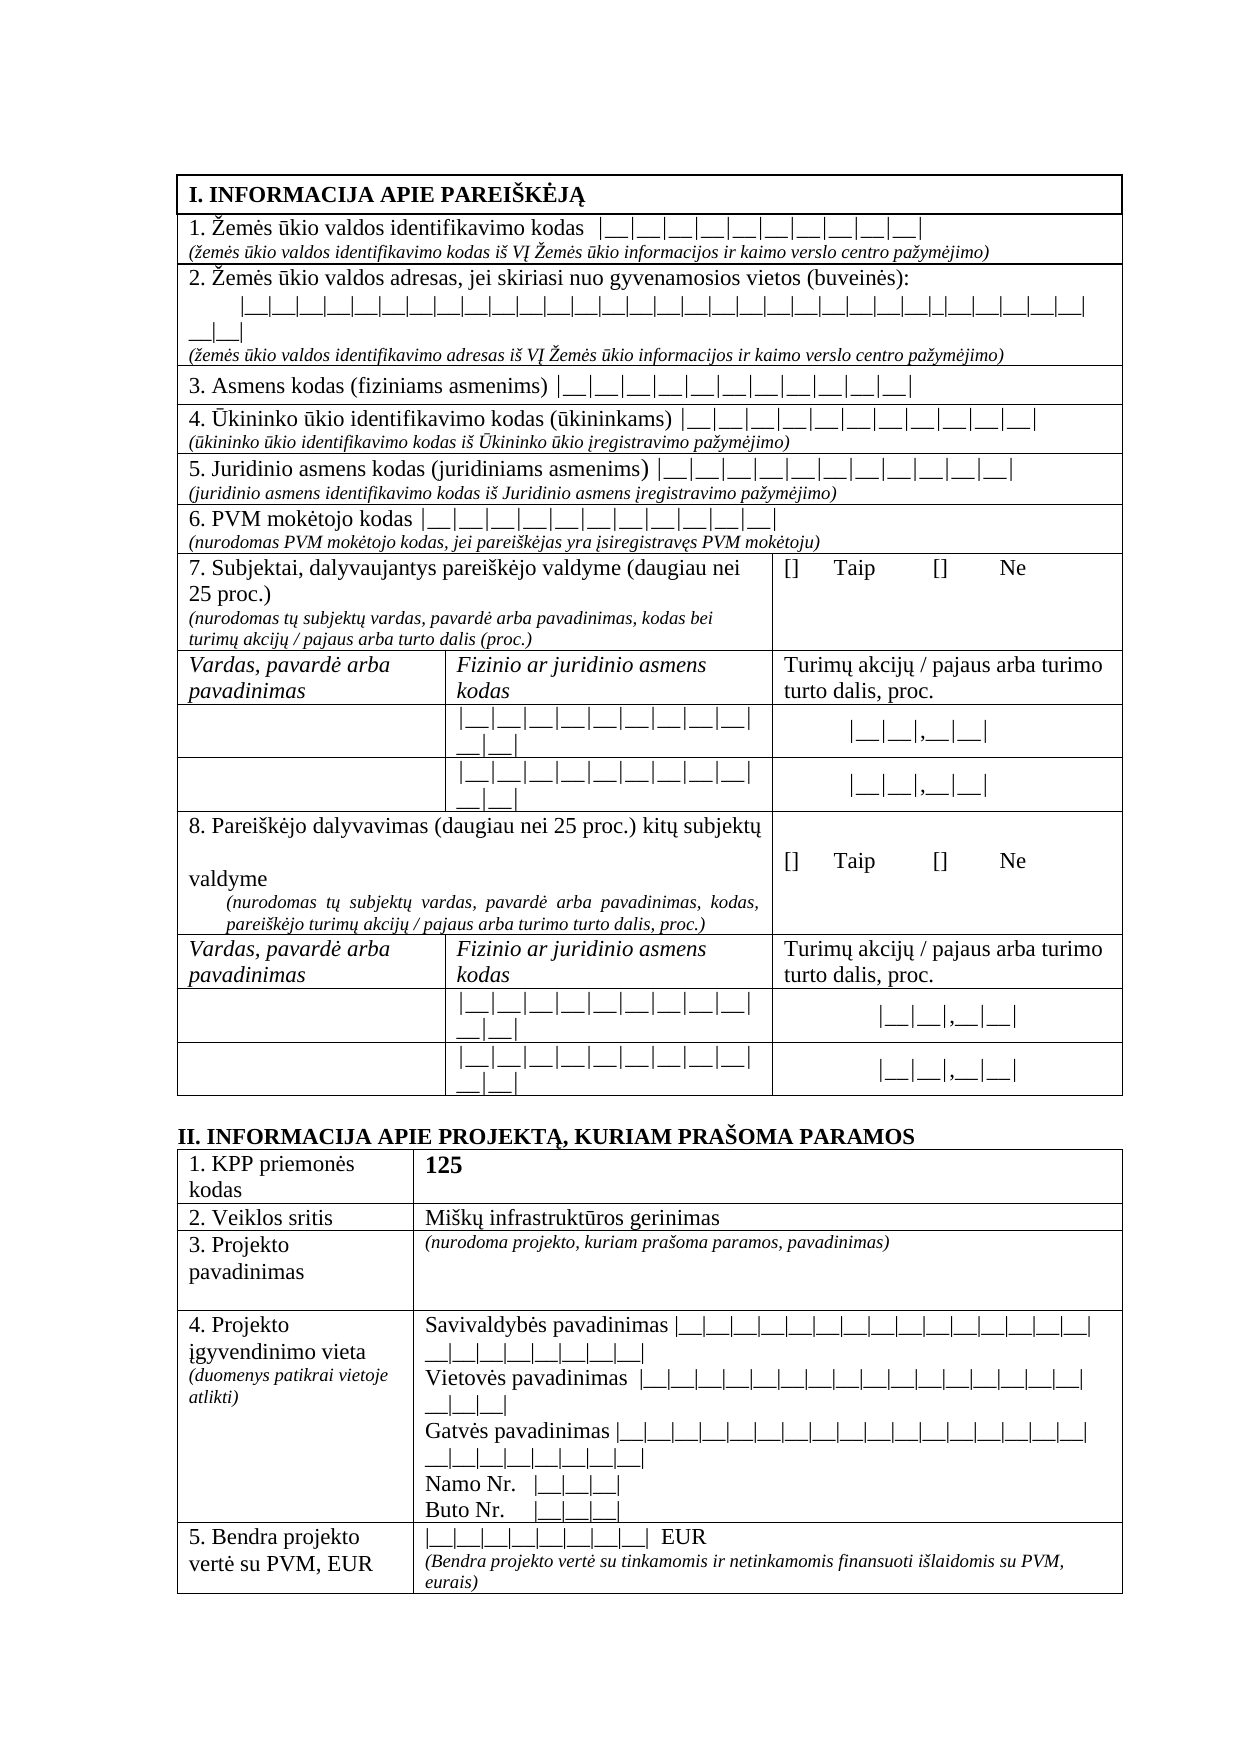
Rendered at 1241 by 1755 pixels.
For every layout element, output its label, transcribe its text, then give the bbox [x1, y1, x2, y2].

table_cell [178, 758, 445, 811]
table_cell [178, 1043, 445, 1095]
table_cell [178, 705, 445, 757]
table_cell ___________ [446, 758, 772, 811]
table_cell Miškų infrastruktūros gerinimas [414, 1204, 1122, 1230]
table_cell Turimų akcijų / pajaus arba turimo turto dalis, proc. [773, 935, 1122, 988]
table_cell [] Taip [] Ne [773, 812, 1122, 934]
table_cell 5. Bendra projekto vertė su PVM, EUR [178, 1523, 413, 1593]
table_cell Savivaldybės pavadinimas |__|__|__|__|__|__|__|__|__|__|__|__|__|__|__|__|__|__|__|__|__|__|__| Vietovės pavadinimas |__|__|__|__|__|__|__|__|__|__|__|__|__|__|__|__|__|__|__| Gatvės pavadinimas |__|__|__|__|__|__|__|__|__|__|__|__|__|__|__|__|__|__|__|__|__|__|__|__|__| Namo Nr. |__|__|__| Buto Nr. |__|__|__| [414, 1311, 1122, 1522]
table_cell 4. Ūkininko ūkio identifikavimo kodas (ūkininkams) ___________ (ūkininko ūkio identifikavimo kodas iš Ūkininko ūkio įregistravimo pažymėjimo) [178, 405, 1122, 452]
table_cell Fizinio ar juridinio asmens kodas [446, 651, 772, 703]
table_cell |__|__|__|__|__|__|__|__| EUR (Bendra projekto vertė su tinkamomis ir netinkamomis finansuoti išlaidomis su PVM, eurais) [414, 1523, 1122, 1593]
table_cell Vardas, pavardė arba pavadinimas [178, 651, 445, 703]
table_cell 7. Subjektai, dalyvaujantys pareiškėjo valdyme (daugiau nei 25 proc.) (nurodomas tų subjektų vardas, pavardė arba pavadinimas, kodas bei turimų akcijų / pajaus arba turto dalis (proc.) [178, 554, 772, 650]
table_cell 2. Žemės ūkio valdos adresas, jei skiriasi nuo gyvenamosios vietos (buveinės): |__|__|__|__|__|__|__|__|__|__|__|__|__|__|__|__|__|__|__|__|__|__|__|__|__|_|__|__|__|__|__|__|__| (žemės ūkio valdos identifikavimo adresas iš VĮ Žemės ūkio informacijos ir kaimo verslo centro pažymėjimo) [178, 265, 1122, 365]
table_header 1. KPP priemonės kodas [178, 1150, 413, 1203]
table_cell 6. PVM mokėtojo kodas ___________ (nurodomas PVM mokėtojo kodas, jei pareiškėjas yra įsiregistravęs PVM mokėtoju) [178, 505, 1122, 553]
table_cell [178, 989, 445, 1042]
table_cell 3. Projekto pavadinimas [178, 1231, 413, 1310]
table_cell __,__ [773, 989, 1122, 1042]
table_cell ___________ [446, 705, 772, 757]
table_cell ___________ [446, 989, 772, 1042]
text II. INFORMACIJA APIE PROJEKTĄ, KURIAM PRAŠOMA PARAMOS [177, 1123, 1122, 1149]
table_cell __,__ [773, 758, 1122, 811]
table_cell 5. Juridinio asmens kodas (juridiniams asmenims) ___________ (juridinio asmens identifikavimo kodas iš Juridinio asmens įregistravimo pažymėjimo) [178, 454, 1122, 504]
table_cell 2. Veiklos sritis [178, 1204, 413, 1230]
table_cell __,__ [773, 1043, 1122, 1095]
table_cell Turimų akcijų / pajaus arba turimo turto dalis, proc. [773, 651, 1122, 703]
table_cell 1. Žemės ūkio valdos identifikavimo kodas __________ (žemės ūkio valdos identifikavimo kodas iš VĮ Žemės ūkio informacijos ir kaimo verslo centro pažymėjimo) [178, 215, 1122, 262]
table_cell Fizinio ar juridinio asmens kodas [446, 935, 772, 988]
table_cell 3. Asmens kodas (fiziniams asmenims) ___________ [178, 366, 1122, 403]
table_cell ___________ [446, 1043, 772, 1095]
table_cell (nurodoma projekto, kuriam prašoma paramos, pavadinimas) [414, 1231, 1122, 1310]
table_cell 4. Projekto įgyvendinimo vieta (duomenys patikrai vietoje atlikti) [178, 1311, 413, 1522]
table_cell __,__ [773, 705, 1122, 757]
table_cell Vardas, pavardė arba pavadinimas [178, 935, 445, 988]
table_header 125 [414, 1150, 1122, 1203]
table_cell 8. Pareiškėjo dalyvavimas (daugiau nei 25 proc.) kitų subjektų valdyme (nurodomas tų subjektų vardas, pavardė arba pavadinimas, kodas, pareiškėjo turimų akcijų / pajaus arba turimo turto dalis, proc.) [178, 812, 772, 934]
table_header I. INFORMACIJA APIE PAREIŠKĖJĄ [178, 176, 1121, 212]
table_cell [] Taip [] Ne [773, 554, 1122, 650]
